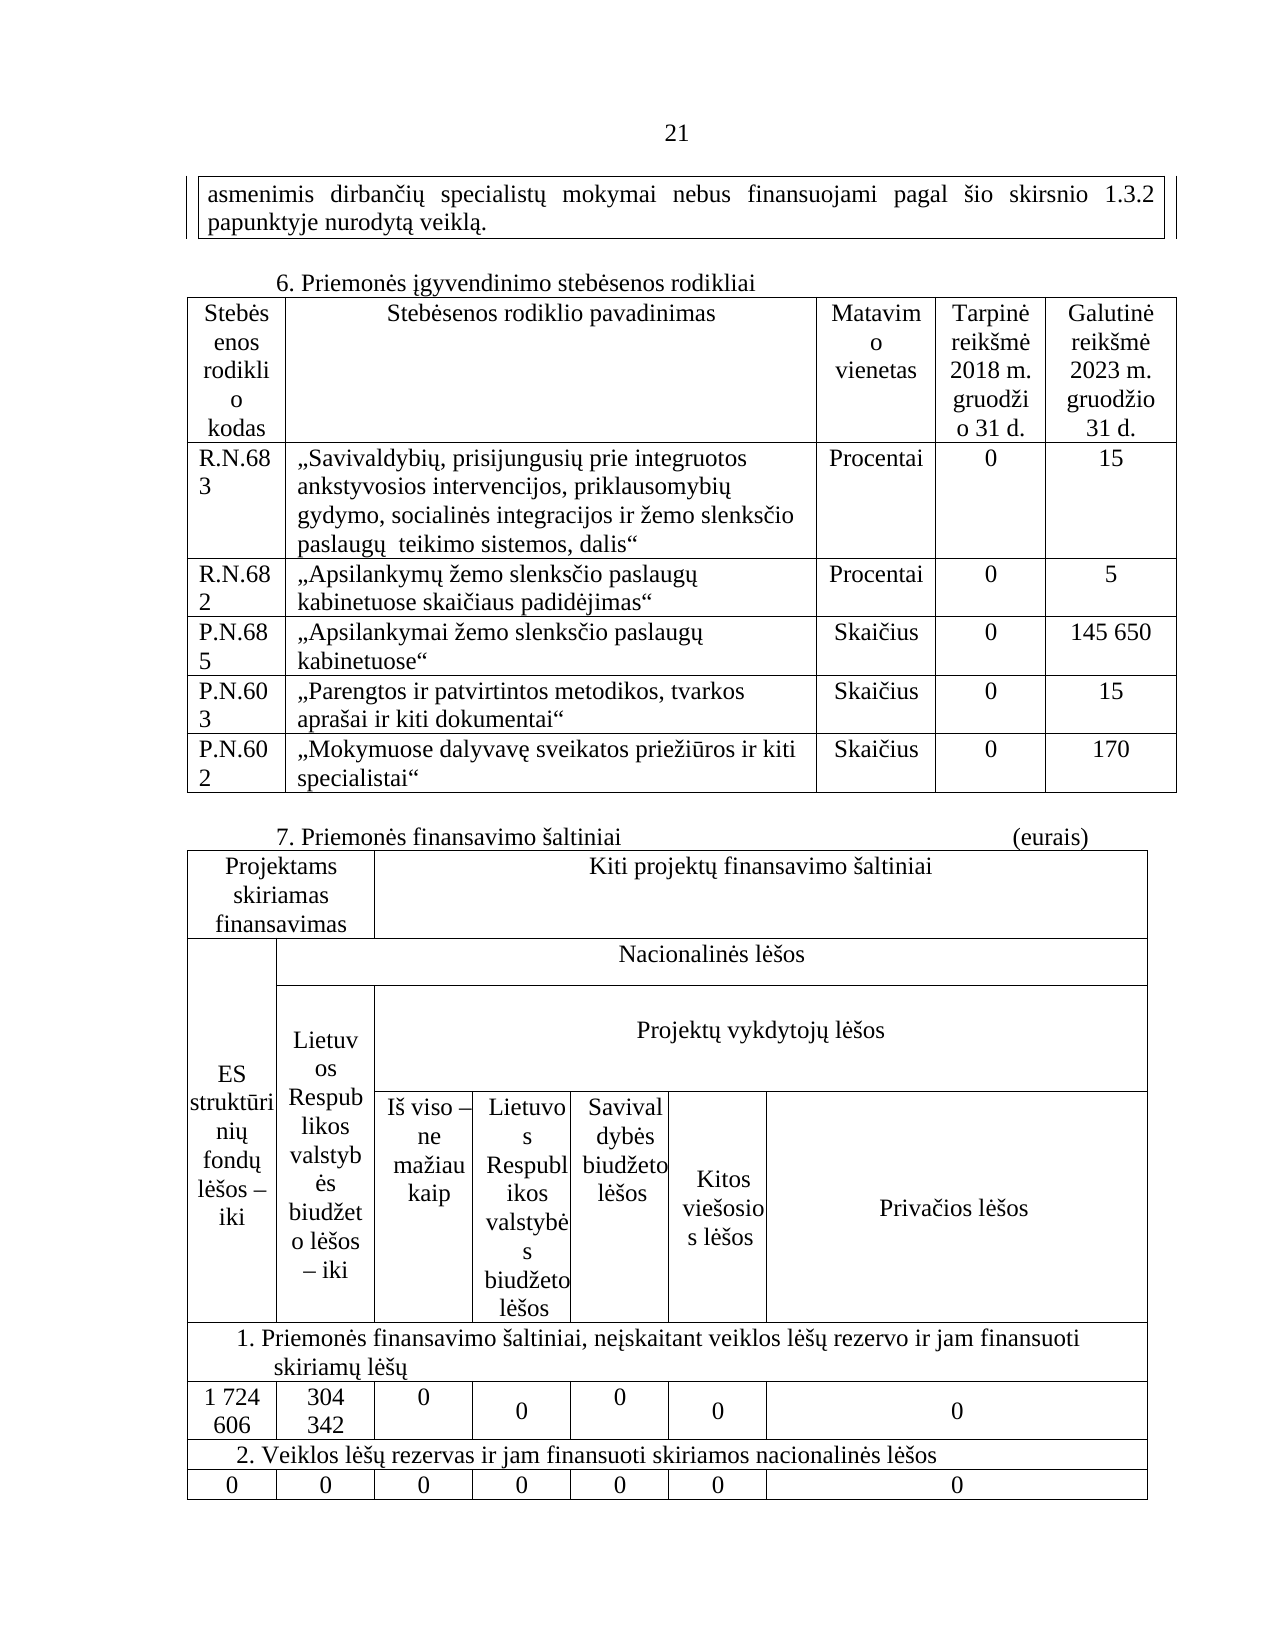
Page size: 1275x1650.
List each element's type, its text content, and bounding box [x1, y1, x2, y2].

table_cell 0 [936, 559, 1045, 616]
table_cell 1. Priemonės finansavimo šaltiniai, neįskaitant veiklos lėšų rezervo ir jam finansuoti skiriamų lėšų [188, 1323, 1147, 1381]
table_cell „Apsilankymų žemo slenksčio paslaugų kabinetuose skaičiaus padidėjimas“ [286, 559, 816, 616]
table_cell Privačios lėšos [767, 1092, 1147, 1322]
table_cell 1 724 606 [188, 1382, 276, 1439]
table_header Kiti projektų finansavimo šaltiniai [375, 851, 1147, 938]
text 6. Priemonės įgyvendinimo stebėsenos rodikliai [187, 268, 1167, 297]
table_cell 15 [1046, 443, 1176, 558]
table_cell Lietuvos Respublikos valstybės biudžeto lėšos [473, 1092, 570, 1322]
table_cell „Savivaldybių, prisijungusių prie integruotos ankstyvosios intervencijos, priklausomybių gydymo, socialinės integracijos ir žemo slenksčio paslaugų teikimo sistemos, dalis“ [286, 443, 816, 558]
table_cell P.N.603 [188, 676, 285, 733]
table_cell 0 [669, 1382, 766, 1439]
table_cell 2. Veiklos lėšų rezervas ir jam finansuoti skiriamos nacionalinės lėšos [188, 1440, 1147, 1469]
table_cell 0 [936, 676, 1045, 733]
table_cell 0 [277, 1470, 374, 1499]
table_cell 0 [669, 1470, 766, 1499]
table_cell Iš viso – ne mažiau kaip [375, 1092, 472, 1322]
table_header Matavimo vienetas [817, 298, 935, 442]
table_cell Procentai [817, 559, 935, 616]
table_cell R.N.682 [188, 559, 285, 616]
table_cell „Apsilankymai žemo slenksčio paslaugų kabinetuose“ [286, 617, 816, 675]
table_header Projektams skiriamas finansavimas [188, 851, 374, 938]
table_cell Projektų vykdytojų lėšos [375, 986, 1147, 1091]
table_cell Procentai [817, 443, 935, 558]
table_header Galutinė reikšmė 2023 m. gruodžio 31 d. [1046, 298, 1176, 442]
table_cell 15 [1046, 676, 1176, 733]
table_cell „Parengtos ir patvirtintos metodikos, tvarkos aprašai ir kiti dokumentai“ [286, 676, 816, 733]
table_cell Skaičius [817, 734, 935, 792]
table_cell ES struktūrinių fondų lėšos – iki [188, 939, 276, 1322]
table_header Tarpinė reikšmė 2018 m. gruodžio 31 d. [936, 298, 1045, 442]
table_cell 170 [1046, 734, 1176, 792]
table_cell 0 [571, 1382, 668, 1439]
table_cell R.N.683 [188, 443, 285, 558]
table_cell 0 [375, 1382, 472, 1439]
table_header Stebėsenos rodiklio kodas [188, 298, 285, 442]
table_cell 304 342 [277, 1382, 374, 1439]
table_cell Nacionalinės lėšos [277, 939, 1147, 985]
table_cell „Mokymuose dalyvavę sveikatos priežiūros ir kiti specialistai“ [286, 734, 816, 792]
table_cell 0 [473, 1382, 570, 1439]
table_cell Skaičius [817, 676, 935, 733]
table_cell 0 [936, 617, 1045, 675]
text 7. Priemonės finansavimo šaltiniai (eurais) [187, 822, 1167, 850]
table_cell 0 [188, 1470, 276, 1499]
table_cell P.N.602 [188, 734, 285, 792]
table_cell 5 [1046, 559, 1176, 616]
table_cell 0 [936, 734, 1045, 792]
table_cell 0 [571, 1470, 668, 1499]
table_header Stebėsenos rodiklio pavadinimas [286, 298, 816, 442]
table_header asmenimis dirbančių specialistų mokymai nebus finansuojami pagal šio skirsnio 1.3.2 papunktyje nurodytą veiklą. [199, 177, 1164, 238]
table_cell P.N.685 [188, 617, 285, 675]
table_cell 0 [375, 1470, 472, 1499]
table_cell 0 [767, 1470, 1147, 1499]
table_cell 0 [767, 1382, 1147, 1439]
table_cell 0 [473, 1470, 570, 1499]
table_cell Savivaldybės biudžeto lėšos [571, 1092, 668, 1322]
table_cell Skaičius [817, 617, 935, 675]
table_cell Kitos viešosios lėšos [669, 1092, 766, 1322]
table_cell 145 650 [1046, 617, 1176, 675]
table_cell 0 [936, 443, 1045, 558]
table_cell Lietuvos Respublikos valstybės biudžeto lėšos – iki [277, 986, 374, 1322]
